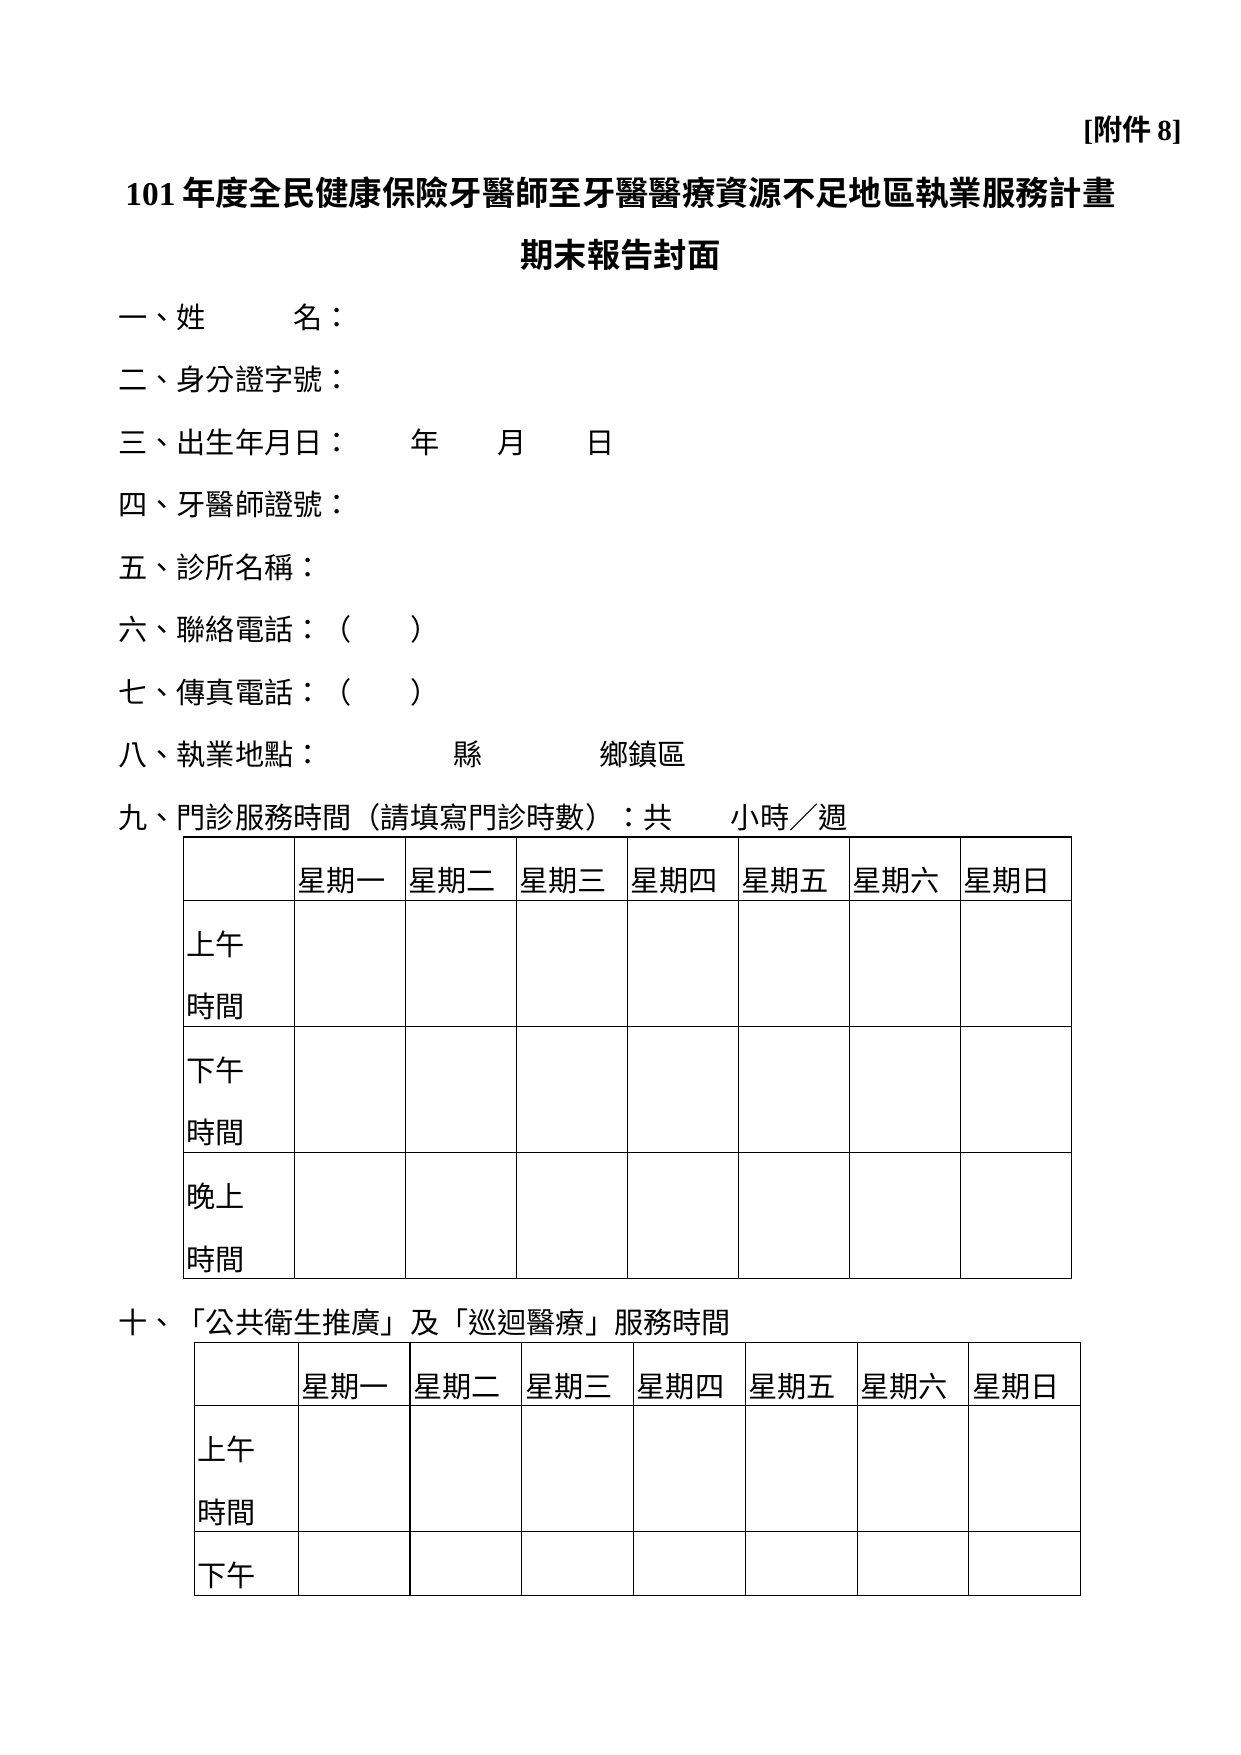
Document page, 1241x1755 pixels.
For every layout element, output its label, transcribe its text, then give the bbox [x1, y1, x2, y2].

table_header 星期六 [858, 1343, 968, 1405]
table_header 星期一 [295, 838, 405, 900]
table_header 星期四 [634, 1343, 745, 1405]
table_cell 上午 時間 [195, 1406, 298, 1531]
table_header 星期日 [969, 1343, 1080, 1405]
table_cell 晚上 時間 [184, 1153, 294, 1278]
table_cell [517, 901, 627, 1026]
text 六、聯絡電話：（ ） [118, 586, 1122, 649]
table_cell [628, 1027, 738, 1152]
table_cell [634, 1532, 745, 1595]
table_cell [858, 1532, 968, 1595]
table_header [195, 1343, 298, 1405]
table_cell [295, 1027, 405, 1152]
table_header 星期一 [299, 1343, 409, 1405]
table_cell [850, 901, 960, 1026]
table_cell [858, 1406, 968, 1531]
table_cell [299, 1406, 409, 1531]
table_cell 下午 [195, 1532, 298, 1595]
text 九、門診服務時間（請填寫門診時數）：共 小時／週 [118, 774, 1122, 836]
text 七、傳真電話：（ ） [118, 649, 1122, 711]
text 五、診所名稱： [118, 524, 1122, 586]
text 101年度全民健康保險牙醫師至牙醫醫療資源不足地區執業服務計畫 期末報告封面 [118, 149, 1122, 274]
text 二、身分證字號： [118, 336, 1122, 399]
table_header 星期三 [522, 1343, 633, 1405]
table_cell [628, 1153, 738, 1278]
table_cell [850, 1027, 960, 1152]
table_cell [406, 1027, 516, 1152]
table_cell [850, 1153, 960, 1278]
table_cell [517, 1153, 627, 1278]
table_cell 上午 時間 [184, 901, 294, 1026]
table_cell [411, 1532, 521, 1595]
table_cell [969, 1406, 1080, 1531]
table_cell [411, 1406, 521, 1531]
table_cell [961, 1153, 1071, 1278]
text 一、姓 名： [118, 274, 1122, 336]
table_header 星期二 [411, 1343, 521, 1405]
table_header 星期日 [961, 838, 1071, 900]
table_cell [406, 901, 516, 1026]
table_cell [746, 1532, 857, 1595]
table_cell [961, 901, 1071, 1026]
table_cell [746, 1406, 857, 1531]
table_cell [961, 1027, 1071, 1152]
text 三、出生年月日： 年 月 日 [118, 399, 1122, 461]
table_header 星期二 [406, 838, 516, 900]
text 八、執業地點： 縣 鄉鎮區 [118, 711, 1122, 774]
table_header 星期三 [517, 838, 627, 900]
table_cell [739, 1027, 849, 1152]
table_cell [295, 1153, 405, 1278]
table_cell [628, 901, 738, 1026]
table_header 星期五 [739, 838, 849, 900]
text 四、牙醫師證號： [118, 461, 1122, 524]
table_cell [517, 1027, 627, 1152]
table_cell [299, 1532, 409, 1595]
table_cell [522, 1532, 633, 1595]
table_header 星期六 [850, 838, 960, 900]
text 十、「公共衛生推廣」及「巡迴醫療」服務時間 [118, 1279, 1122, 1342]
table_cell [969, 1532, 1080, 1595]
table_cell 下午 時間 [184, 1027, 294, 1152]
table_cell [634, 1406, 745, 1531]
table_header [184, 838, 294, 900]
table_cell [739, 1153, 849, 1278]
text [附件8] [118, 86, 1181, 149]
table_cell [522, 1406, 633, 1531]
table_cell [739, 901, 849, 1026]
table_header 星期五 [746, 1343, 857, 1405]
table_header 星期四 [628, 838, 738, 900]
table_cell [295, 901, 405, 1026]
table_cell [406, 1153, 516, 1278]
